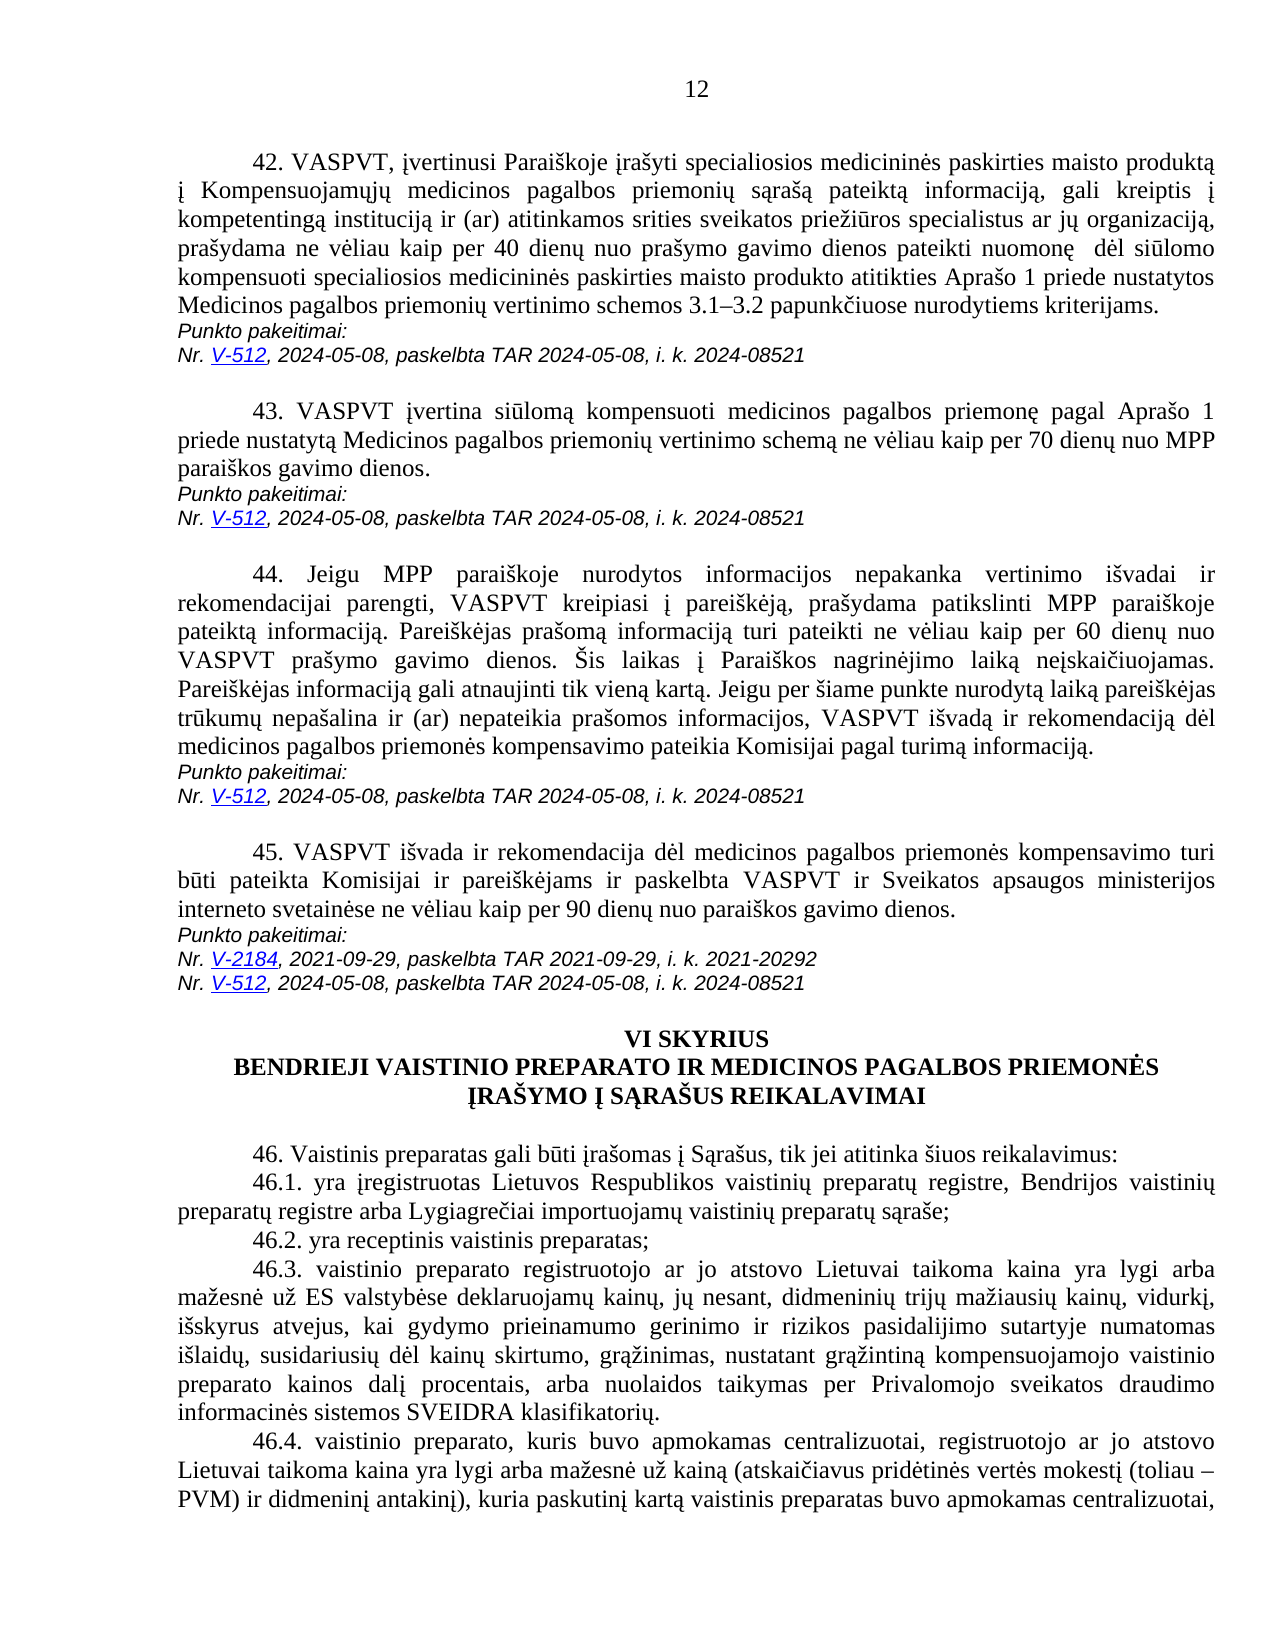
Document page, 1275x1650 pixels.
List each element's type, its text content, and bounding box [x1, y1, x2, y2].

text Nr. V-2184, 2021-09-29, paskelbta TAR 2021-09-29, i. k. 2021-20292 [177, 947, 1216, 971]
text 46.2. yra receptinis vaistinis preparatas; [177, 1225, 1216, 1254]
text Punkto pakeitimai: [177, 482, 1216, 506]
text 44. Jeigu MPP paraiškoje nurodytos informacijos nepakanka vertinimo išvadai ir rekomendacijai parengti, VASPVT kreipiasi į pareiškėją, prašydama patikslinti MPP paraiškoje pateiktą informaciją. Pareiškėjas prašomą informaciją turi pateikti ne vėliau kaip per 60 dienų nuo VASPVT prašymo gavimo dienos. Šis laikas į Paraiškos nagrinėjimo laiką neįskaičiuojamas. Pareiškėjas informaciją gali atnaujinti tik vieną kartą. Jeigu per šiame punkte nurodytą laiką pareiškėjas trūkumų nepašalina ir (ar) nepateikia prašomos informacijos, VASPVT išvadą ir rekomendaciją dėl medicinos pagalbos priemonės kompensavimo pateikia Komisijai pagal turimą informaciją. [177, 559, 1216, 760]
text 46.1. yra įregistruotas Lietuvos Respublikos vaistinių preparatų registre, Bendrijos vaistinių preparatų registre arba Lygiagrečiai importuojamų vaistinių preparatų sąraše; [177, 1167, 1216, 1225]
text Punkto pakeitimai: [177, 760, 1216, 784]
text 42. VASPVT, įvertinusi Paraiškoje įrašyti specialiosios medicininės paskirties maisto produktą į Kompensuojamųjų medicinos pagalbos priemonių sąrašą pateiktą informaciją, gali kreiptis į kompetentingą instituciją ir (ar) atitinkamos srities sveikatos priežiūros specialistus ar jų organizaciją, prašydama ne vėliau kaip per 40 dienų nuo prašymo gavimo dienos pateikti nuomonę dėl siūlomo kompensuoti specialiosios medicininės paskirties maisto produkto atitikties Aprašo 1 priede nustatytos Medicinos pagalbos priemonių vertinimo schemos 3.1–3.2 papunkčiuose nurodytiems kriterijams. [177, 147, 1216, 319]
text Nr. V-512, 2024-05-08, paskelbta TAR 2024-05-08, i. k. 2024-08521 [177, 343, 1216, 367]
text 46. Vaistinis preparatas gali būti įrašomas į Sąrašus, tik jei atitinka šiuos reikalavimus: [177, 1139, 1216, 1167]
text Punkto pakeitimai: [177, 319, 1216, 343]
text 43. VASPVT įvertina siūlomą kompensuoti medicinos pagalbos priemonę pagal Aprašo 1 priede nustatytą Medicinos pagalbos priemonių vertinimo schemą ne vėliau kaip per 70 dienų nuo MPP paraiškos gavimo dienos. [177, 396, 1216, 482]
text 45. VASPVT išvada ir rekomendacija dėl medicinos pagalbos priemonės kompensavimo turi būti pateikta Komisijai ir pareiškėjams ir paskelbta VASPVT ir Sveikatos apsaugos ministerijos interneto svetainėse ne vėliau kaip per 90 dienų nuo paraiškos gavimo dienos. [177, 837, 1216, 923]
text VI SKYRIUS [177, 1024, 1216, 1052]
text Nr. V-512, 2024-05-08, paskelbta TAR 2024-05-08, i. k. 2024-08521 [177, 784, 1216, 808]
text Nr. V-512, 2024-05-08, paskelbta TAR 2024-05-08, i. k. 2024-08521 [177, 506, 1216, 530]
text Nr. V-512, 2024-05-08, paskelbta TAR 2024-05-08, i. k. 2024-08521 [177, 971, 1216, 995]
text 46.3. vaistinio preparato registruotojo ar jo atstovo Lietuvai taikoma kaina yra lygi arba mažesnė už ES valstybėse deklaruojamų kainų, jų nesant, didmeninių trijų mažiausių kainų, vidurkį, išskyrus atvejus, kai gydymo prieinamumo gerinimo ir rizikos pasidalijimo sutartyje numatomas išlaidų, susidariusių dėl kainų skirtumo, grąžinimas, nustatant grąžintiną kompensuojamojo vaistinio preparato kainos dalį procentais, arba nuolaidos taikymas per Privalomojo sveikatos draudimo informacinės sistemos SVEIDRA klasifikatorių. [177, 1254, 1216, 1426]
text 46.4. vaistinio preparato, kuris buvo apmokamas centralizuotai, registruotojo ar jo atstovo Lietuvai taikoma kaina yra lygi arba mažesnė už kainą (atskaičiavus pridėtinės vertės mokestį (toliau – PVM) ir didmeninį antakinį), kuria paskutinį kartą vaistinis preparatas buvo apmokamas centralizuotai, [177, 1426, 1216, 1512]
text BENDRIEJI VAISTINIO PREPARATO IR MEDICINOS PAGALBOS PRIEMONĖS ĮRAŠYMO Į SĄRAŠUS REIKALAVIMAI [177, 1052, 1216, 1110]
text Punkto pakeitimai: [177, 923, 1216, 947]
